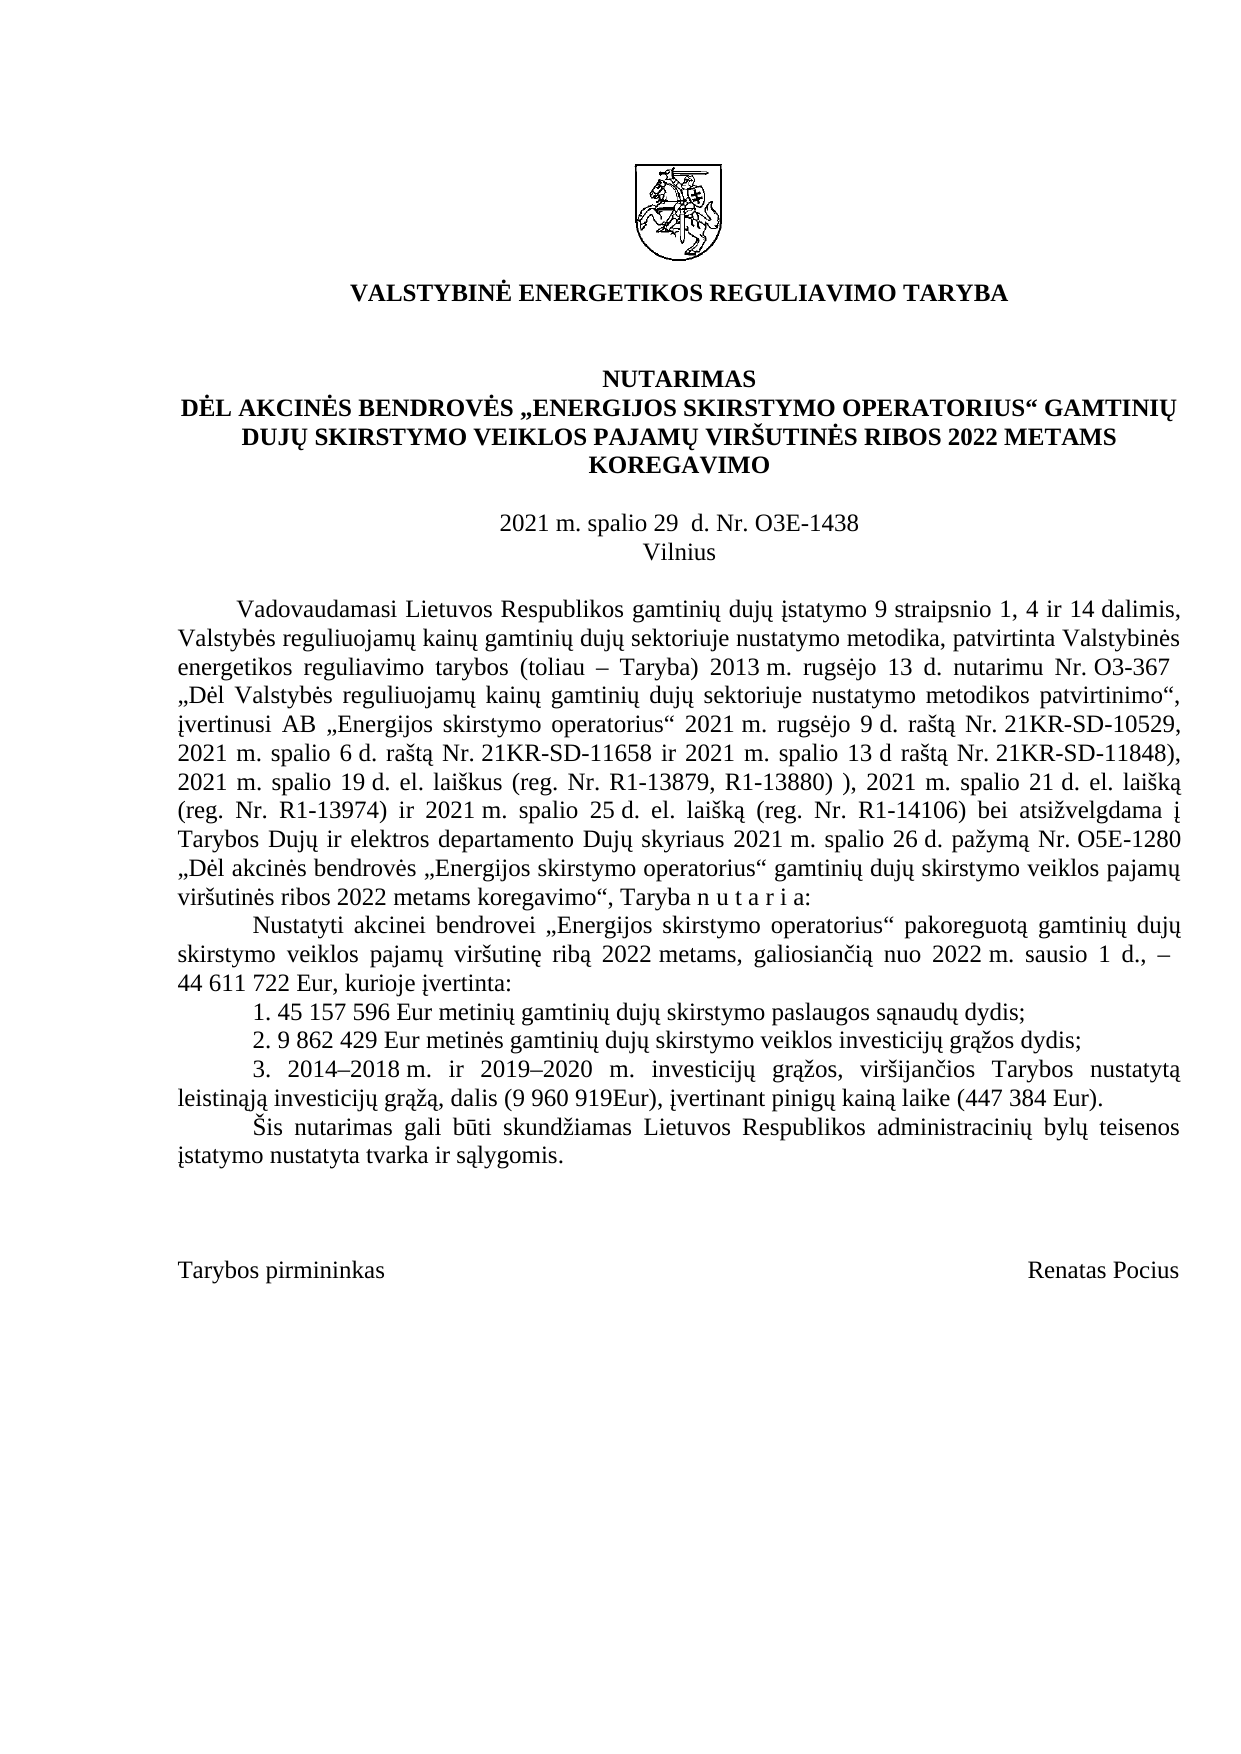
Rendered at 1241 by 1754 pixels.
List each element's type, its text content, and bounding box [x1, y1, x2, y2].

text Vadovaudamasi Lietuvos Respublikos gamtinių dujų įstatymo 9 straipsnio 1, 4 ir 14 dalimis, Valstybės reguliuojamų kainų gamtinių dujų sektoriuje nustatymo metodika, patvirtinta Valstybinės energetikos reguliavimo tarybos (toliau – Taryba) 2013 m. rugsėjo 13 d. nutarimu Nr. O3-367 „Dėl Valstybės reguliuojamų kainų gamtinių dujų sektoriuje nustatymo metodikos patvirtinimo“, įvertinusi AB „Energijos skirstymo operatorius“ 2021 m. rugsėjo 9 d. raštą Nr. 21KR-SD-10529, 2021 m. spalio 6 d. raštą Nr. 21KR-SD-11658 ir 2021 m. spalio 13 d raštą Nr. 21KR-SD-11848), 2021 m. spalio 19 d. el. laiškus (reg. Nr. R1-13879, R1-13880) ), 2021 m. spalio 21 d. el. laišką (reg. Nr. R1-13974) ir 2021 m. spalio 25 d. el. laišką (reg. Nr. R1-14106) bei atsižvelgdama į Tarybos Dujų ir elektros departamento Dujų skyriaus 2021 m. spalio 26 d. pažymą Nr. O5E-1280 „Dėl akcinės bendrovės „Energijos skirstymo operatorius“ gamtinių dujų skirstymo veiklos pajamų viršutinės ribos 2022 metams koregavimo“, Taryba n u t a r i a: [177, 594, 1181, 911]
text Vilnius [177, 537, 1181, 566]
text 2021 m. spalio 29 d. Nr. O3E-1438 [177, 508, 1181, 537]
text Valstybinė energetikos reguliavimo taryba [177, 278, 1181, 307]
text Nustatyti akcinei bendrovei „Energijos skirstymo operatorius“ pakoreguotą gamtinių dujų skirstymo veiklos pajamų viršutinę ribą 2022 metams, galiosiančią nuo 2022 m. sausio 1 d., – 44 611 722 Eur, kurioje įvertinta: [177, 911, 1181, 997]
text 3. 2014–2018 m. ir 2019‒2020 m. investicijų grąžos, viršijančios Tarybos nustatytą leistinąją investicijų grąžą, dalis (9 960 919Eur), įvertinant pinigų kainą laike (447 384 Eur). [177, 1054, 1181, 1112]
text Tarybos pirmininkas Renatas Pocius [177, 1256, 1181, 1284]
text 1. 45 157 596 Eur metinių gamtinių dujų skirstymo paslaugos sąnaudų dydis; [177, 997, 1181, 1026]
text Dėl akcinės bendrovės „Energijos skirstymo operatorius“ gamtinių dujų skirstymo veiklos pajamų viršutinės ribos 2022 metams koregavimo [177, 393, 1181, 479]
text Šis nutarimas gali būti skundžiamas Lietuvos Respublikos administracinių bylų teisenos įstatymo nustatyta tvarka ir sąlygomis. [177, 1112, 1181, 1169]
text NUTARIMAS [177, 364, 1181, 393]
text 2. 9 862 429 Eur metinės gamtinių dujų skirstymo veiklos investicijų grąžos dydis; [177, 1026, 1181, 1054]
